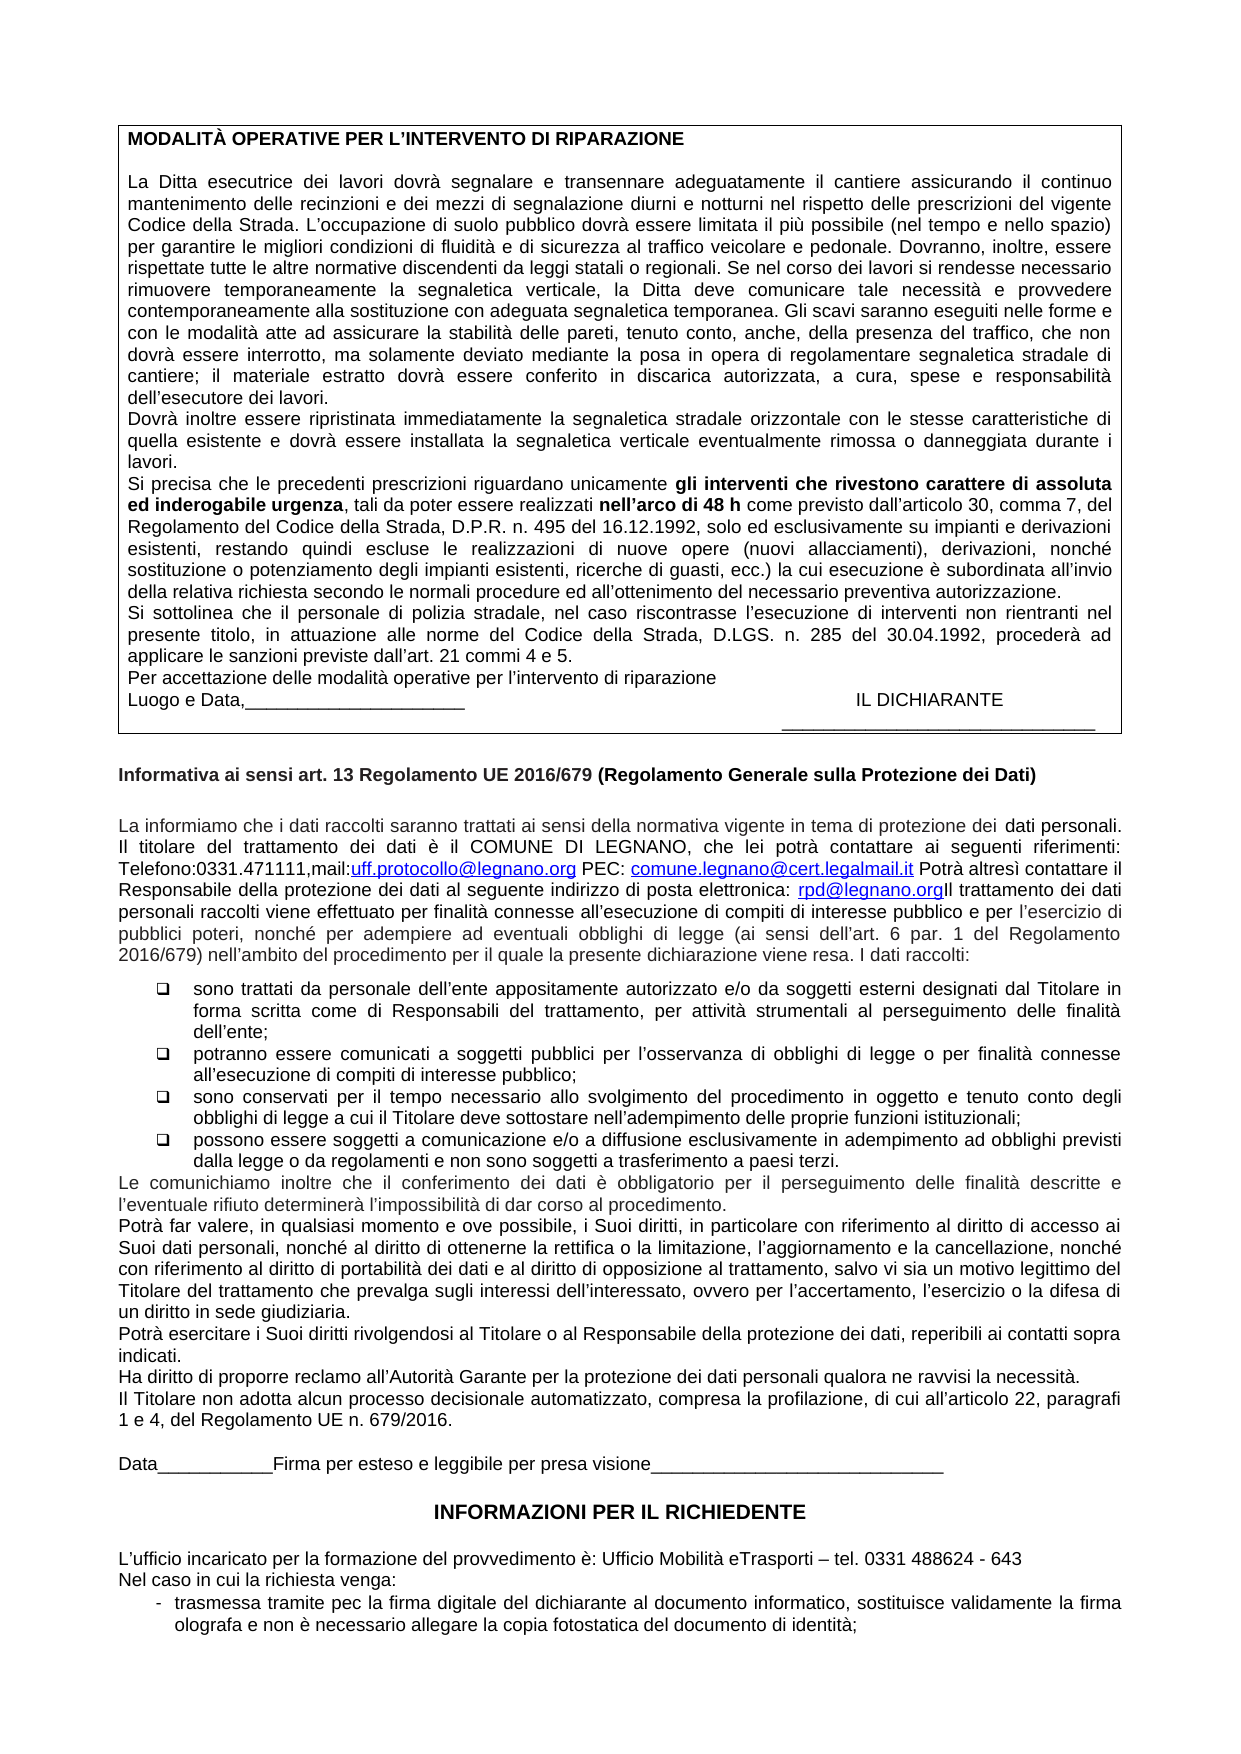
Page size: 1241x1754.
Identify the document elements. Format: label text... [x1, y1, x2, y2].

list potranno essere comunicati a soggetti pubblici per l’osservanza di obblighi di legge o per finalità connesse all’esecuzione di compiti di interesse pubblico; [156, 1042, 1122, 1086]
text La Ditta esecutrice dei lavori dovrà segnalare e transennare adeguatamente il cantiere assicurando il continuo mantenimento delle recinzioni e dei mezzi di segnalazione diurni e notturni nel rispetto delle prescrizioni del vigente Codice della Strada. L’occupazione di suolo pubblico dovrà essere limitata il più possibile (nel tempo e nello spazio) per garantire le migliori condizioni di fluidità e di sicurezza al traffico veicolare e pedonale. Dovranno, inoltre, essere rispettate tutte le altre normative discendenti da leggi statali o regionali. Se nel corso dei lavori si rendesse necessario rimuovere temporaneamente la segnaletica verticale, la Ditta deve comunicare tale necessità e provvedere contemporaneamente alla sostituzione con adeguata segnaletica temporanea. Gli scavi saranno eseguiti nelle forme e con le modalità atte ad assicurare la stabilità delle pareti, tenuto conto, anche, della presenza del traffico, che non dovrà essere interrotto, ma solamente deviato mediante la posa in opera di regolamentare segnaletica stradale di cantiere; il materiale estratto dovrà essere conferito in discarica autorizzata, a cura, spese e responsabilità dell’esecutore dei lavori. [119, 168, 1121, 405]
list sono conservati per il tempo necessario allo svolgimento del procedimento in oggetto e tenuto conto degli obblighi di legge a cui il Titolare deve sottostare nell’adempimento delle proprie funzioni istituzionali; [156, 1086, 1122, 1129]
text Potrà esercitare i Suoi diritti rivolgendosi al Titolare o al Responsabile della protezione dei dati, reperibili ai contatti sopra indicati. [118, 1323, 1122, 1366]
text Si precisa che le precedenti prescrizioni riguardano unicamente gli interventi che rivestono carattere di assoluta ed inderogabile urgenza, tali da poter essere realizzati nell’arco di 48 h come previsto dall’articolo 30, comma 7, del Regolamento del Codice della Strada, D.P.R. n. 495 del 16.12.1992, solo ed esclusivamente su impianti e derivazioni esistenti, restando quindi escluse le realizzazioni di nuove opere (nuovi allacciamenti), derivazioni, nonché sostituzione o potenziamento degli impianti esistenti, ricerche di guasti, ecc.) la cui esecuzione è subordinata all’invio della relativa richiesta secondo le normali procedure ed all’ottenimento del necessario preventiva autorizzazione. [119, 469, 1121, 599]
text INFORMAZIONI PER IL RICHIEDENTE [118, 1500, 1122, 1524]
list possono essere soggetti a comunicazione e/o a diffusione esclusivamente in adempimento ad obblighi previsti dalla legge o da regolamenti e non sono soggetti a trasferimento a paesi terzi. [156, 1129, 1122, 1172]
text Il Titolare non adotta alcun processo decisionale automatizzato, compresa la profilazione, di cui all’articolo 22, paragrafi 1 e 4, del Regolamento UE n. 679/2016. [118, 1387, 1122, 1431]
list sono trattati da personale dell’ente appositamente autorizzato e/o da soggetti esterni designati dal Titolare in forma scritta come di Responsabili del trattamento, per attività strumentali al perseguimento delle finalità dell’ente; [156, 978, 1122, 1042]
text Nel caso in cui la richiesta venga: [118, 1569, 1122, 1591]
text Potrà far valere, in qualsiasi momento e ove possibile, i Suoi diritti, in particolare con riferimento al diritto di accesso ai Suoi dati personali, nonché al diritto di ottenerne la rettifica o la limitazione, l’aggiornamento e la cancellazione, nonché con riferimento al diritto di portabilità dei dati e al diritto di opposizione al trattamento, salvo vi sia un motivo legittimo del Titolare del trattamento che prevalga sugli interessi dell’interessato, ovvero per l’accertamento, l’esercizio o la difesa di un diritto in sede giudiziaria. [118, 1215, 1122, 1323]
text Per accettazione delle modalità operative per l’intervento di riparazione [119, 664, 1121, 685]
text MODALITÀ OPERATIVE PER L’INTERVENTO DI RIPARAZIONE [119, 126, 1121, 149]
text ______________________________ [119, 707, 1121, 733]
text La informiamo che i dati raccolti saranno trattati ai sensi della normativa vigente in tema di protezione dei dati personali. Il titolare del trattamento dei dati è il COMUNE DI LEGNANO, che lei potrà contattare ai seguenti riferimenti: Telefono:0331.471111,mail:uff.protocollo@legnano.org PEC: comune.legnano@cert.legalmail.it Potrà altresì contattare il Responsabile della protezione dei dati al seguente indirizzo di posta elettronica: rpd@legnano.orgIl trattamento dei dati personali raccolti viene effettuato per finalità connesse all’esecuzione di compiti di interesse pubblico e per l’esercizio di pubblici poteri, nonché per adempiere ad eventuali obblighi di legge (ai sensi dell’art. 6 par. 1 del Regolamento 2016/679) nell’ambito del procedimento per il quale la presente dichiarazione viene resa. I dati raccolti: [118, 814, 1122, 965]
text Le comunichiamo inoltre che il conferimento dei dati è obbligatorio per il perseguimento delle finalità descritte e l’eventuale rifiuto determinerà l’impossibilità di dar corso al procedimento. [118, 1172, 1122, 1215]
text Dovrà inoltre essere ripristinata immediatamente la segnaletica stradale orizzontale con le stesse caratteristiche di quella esistente e dovrà essere installata la segnaletica verticale eventualmente rimossa o danneggiata durante i lavori. [119, 405, 1121, 469]
text L’ufficio incaricato per la formazione del provvedimento è: Ufficio Mobilità eTrasporti – tel. 0331 488624 - 643 [118, 1548, 1122, 1569]
text Data___________Firma per esteso e leggibile per presa visione____________________________ [118, 1453, 1122, 1475]
list trasmessa tramite pec la firma digitale del dichiarante al documento informatico, sostituisce validamente la firma olografa e non è necessario allegare la copia fotostatica del documento di identità; [156, 1591, 1122, 1635]
text Ha diritto di proporre reclamo all’Autorità Garante per la protezione dei dati personali qualora ne ravvisi la necessità. [118, 1366, 1122, 1387]
text Si sottolinea che il personale di polizia stradale, nel caso riscontrasse l’esecuzione di interventi non rientranti nel presente titolo, in attuazione alle norme del Codice della Strada, D.LGS. n. 285 del 30.04.1992, procederà ad applicare le sanzioni previste dall’art. 21 commi 4 e 5. [119, 599, 1121, 664]
text Informativa ai sensi art. 13 Regolamento UE 2016/679 (Regolamento Generale sulla Protezione dei Dati) [118, 764, 1122, 785]
text Luogo e Data,_____________________ IL DICHIARANTE [119, 685, 1121, 707]
